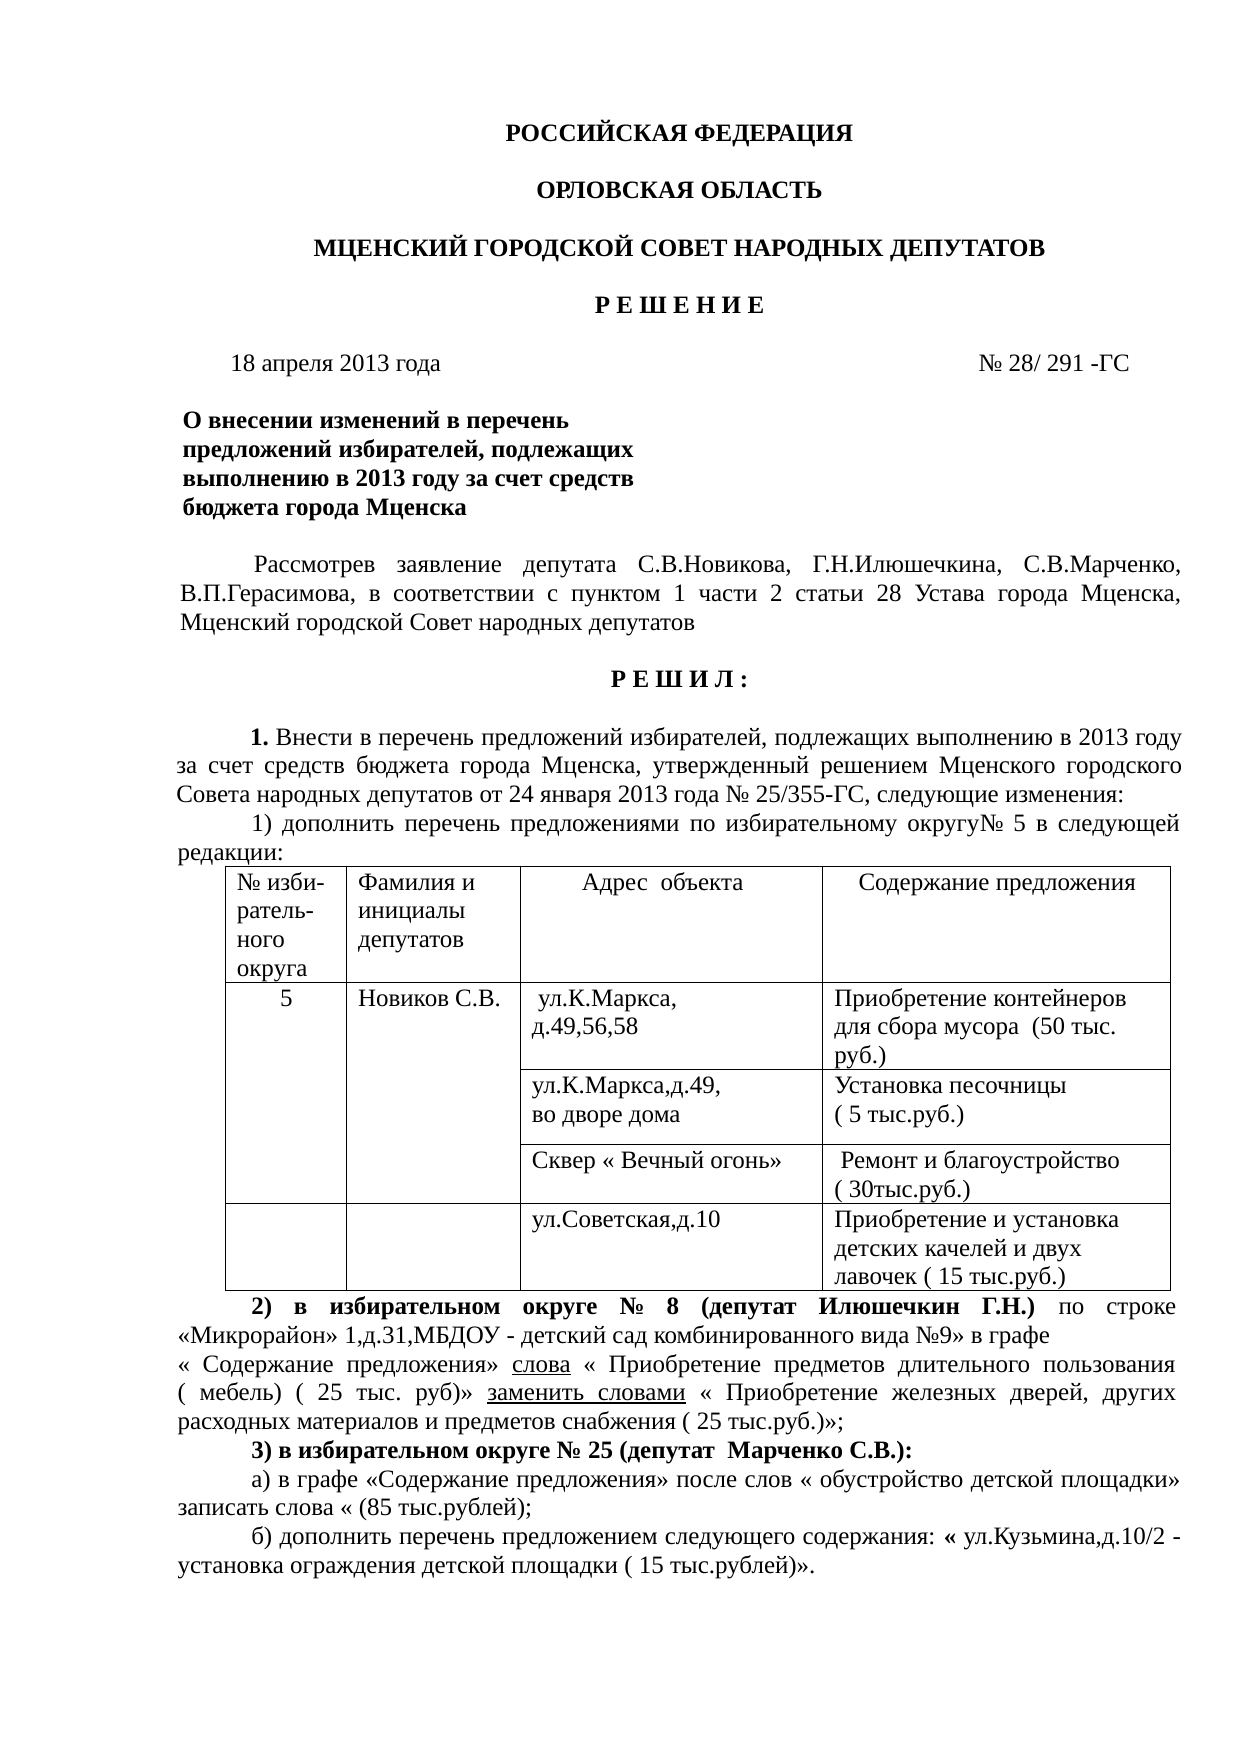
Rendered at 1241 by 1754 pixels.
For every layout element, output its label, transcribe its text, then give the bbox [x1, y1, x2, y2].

table_cell Приобретение контейнеров для сбора мусора (50 тыс. руб.) [823, 983, 1170, 1069]
text 1. Внести в перечень предложений избирателей, подлежащих выполнению в 2013 году за счет средств бюджета города Мценска, утвержденный решением Мценского городского Совета народных депутатов от 24 января 2013 года № 25/355-ГС, следующие изменения: [176, 722, 1182, 808]
table_cell Новиков С.В. [347, 983, 520, 1203]
table_header Фамилия и инициалы депутатов [347, 867, 520, 982]
table_cell ул.К.Маркса,д.49, во дворе дома [521, 1070, 822, 1144]
text « Содержание предложения» слова « Приобретение предметов длительного пользования ( мебель) ( 25 тыс. руб)» заменить словами « Приобретение железных дверей, других расходных материалов и предметов снабжения ( 25 тыс.руб.)»; [177, 1349, 1176, 1435]
table_cell Ремонт и благоустройство ( 30тыс.руб.) [823, 1145, 1170, 1203]
text 1) дополнить перечень предложениями по избирательному округу№ 5 в следующей редакции: [177, 808, 1180, 866]
table_cell [226, 1204, 346, 1290]
text Р Е Ш Е Н И Е [177, 291, 1181, 319]
text РОССИЙСКАЯ ФЕДЕРАЦИЯ [177, 118, 1181, 147]
table_cell Приобретение и установка детских качелей и двух лавочек ( 15 тыс.руб.) [823, 1204, 1170, 1290]
text а) в графе «Содержание предложения» после слов « обустройство детской площадки» записать слова « (85 тыс.рублей); [177, 1464, 1181, 1521]
text 2) в избирательном округе № 8 (депутат Илюшечкин Г.Н.) по строке «Микрорайон» 1,д.31,МБДОУ - детский сад комбинированного вида №9» в графе [177, 1291, 1176, 1349]
text Рассмотрев заявление депутата С.В.Новикова, Г.Н.Илюшечкина, С.В.Марченко, В.П.Герасимова, в соответствии с пунктом 1 части 2 статьи 28 Устава города Мценска, Мценский городской Совет народных депутатов [180, 549, 1181, 636]
table_cell Установка песочницы ( 5 тыс.руб.) [823, 1070, 1170, 1144]
text 3) в избирательном округе № 25 (депутат Марченко С.В.): [177, 1435, 1181, 1464]
table_cell [347, 1204, 520, 1290]
table_cell ул.Советская,д.10 [521, 1204, 822, 1290]
table_header № изби-ратель- ного округа [226, 867, 346, 982]
table_header Адрес объекта [521, 867, 822, 982]
text 18 апреля 2013 года № 28/ 291 -ГС [178, 348, 1181, 377]
text О внесении изменений в перечень предложений избирателей, подлежащих выполнению в 2013 году за счет средств бюджета города Мценска [182, 406, 1181, 521]
table_header Содержание предложения [823, 867, 1170, 982]
table_cell ул.К.Маркса, д.49,56,58 [521, 983, 822, 1069]
text Р Е Ш И Л : [177, 664, 1181, 693]
text МЦЕНСКИЙ ГОРОДСКОЙ СОВЕТ НАРОДНЫХ ДЕПУТАТОВ [177, 233, 1181, 262]
table_cell 5 [226, 983, 346, 1203]
text ОРЛОВСКАЯ ОБЛАСТЬ [177, 176, 1181, 204]
text б) дополнить перечень предложением следующего содержания: « ул.Кузьмина,д.10/2 - установка ограждения детской площадки ( 15 тыс.рублей)». [177, 1521, 1181, 1579]
table_cell Сквер « Вечный огонь» [521, 1145, 822, 1203]
